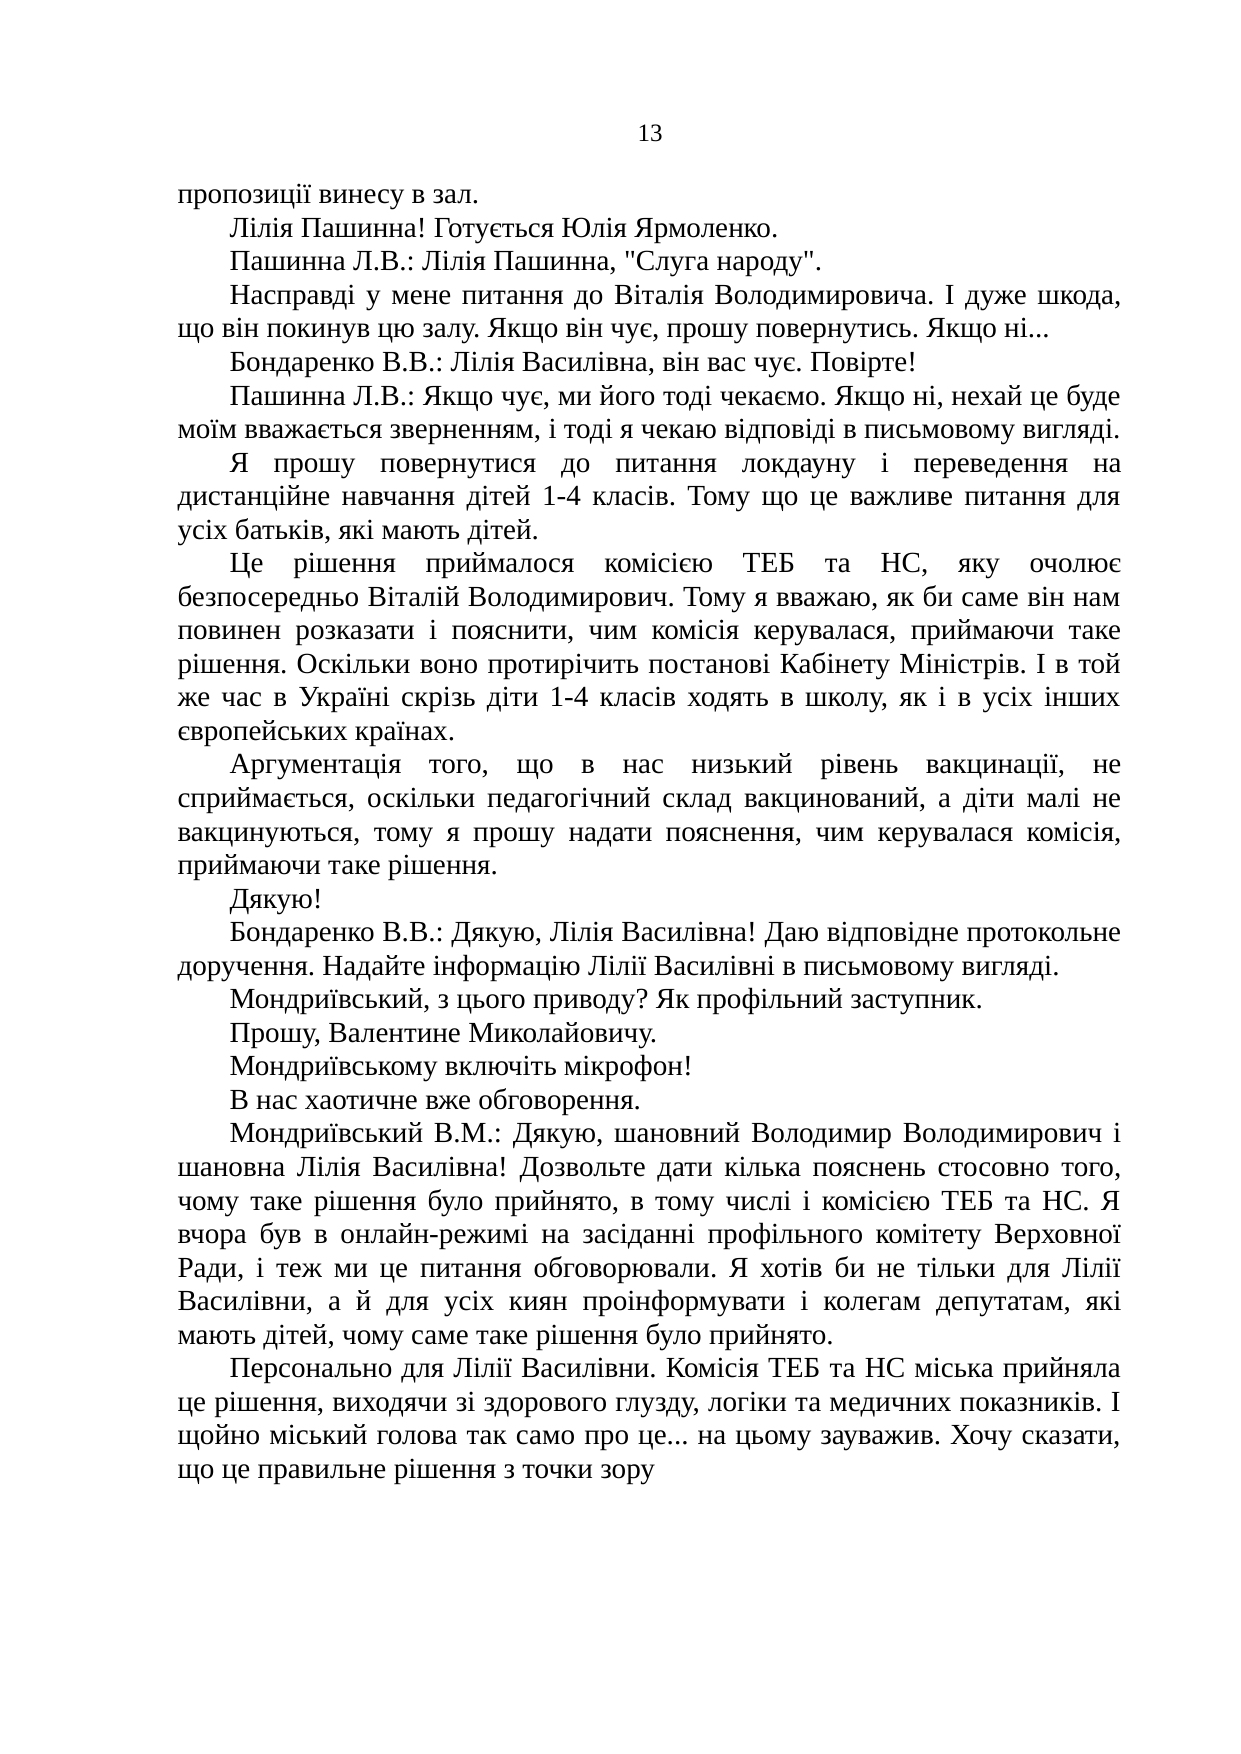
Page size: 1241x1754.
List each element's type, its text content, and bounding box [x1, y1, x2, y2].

text Бондаренко В.В.: Лілія Василівна, він вас чує. Повірте! [177, 344, 1122, 378]
text Бондаренко В.В.: Дякую, Лілія Василівна! Даю відповідне протокольне доручення. Надайте інформацію Лілії Василівні в письмовому вигляді. [177, 914, 1122, 981]
text Я прошу повернутися до питання локдауну і переведення на дистанційне навчання дітей 1-4 класів. Тому що це важливе питання для усіх батьків, які мають дітей. [177, 445, 1122, 545]
text Це рішення приймалося комісією ТЕБ та НС, яку очолює безпосередньо Віталій Володимирович. Тому я вважаю, як би саме він нам повинен розказати і пояснити, чим комісія керувалася, приймаючи таке рішення. Оскільки воно протирічить постанові Кабінету Міністрів. І в той же час в Україні скрізь діти 1-4 класів ходять в школу, як і в усіх інших європейських країнах. [177, 545, 1122, 747]
text пропозиції винесу в зал. [177, 176, 1122, 210]
text Мондриївський В.М.: Дякую, шановний Володимир Володимирович і шановна Лілія Василівна! Дозвольте дати кілька пояснень стосовно того, чому таке рішення було прийнято, в тому числі і комісією ТЕБ та НС. Я вчора був в онлайн-режимі на засіданні профільного комітету Верховної Ради, і теж ми це питання обговорювали. Я хотів би не тільки для Лілії Василівни, а й для усіх киян проінформувати і колегам депутатам, які мають дітей, чому саме таке рішення було прийнято. [177, 1116, 1122, 1350]
text Пашинна Л.В.: Лілія Пашинна, "Слуга народу". [177, 243, 1122, 277]
text Насправді у мене питання до Віталія Володимировича. І дуже шкода, що він покинув цю залу. Якщо він чує, прошу повернутись. Якщо ні... [177, 277, 1122, 344]
text Аргументація того, що в нас низький рівень вакцинації, не сприймається, оскільки педагогічний склад вакцинований, а діти малі не вакцинуються, тому я прошу надати пояснення, чим керувалася комісія, приймаючи таке рішення. [177, 747, 1122, 881]
text В нас хаотичне вже обговорення. [177, 1082, 1122, 1116]
text Прошу, Валентине Миколайовичу. [177, 1015, 1122, 1048]
text Мондриївський, з цього приводу? Як профільний заступник. [177, 981, 1122, 1015]
text Персонально для Лілії Василівни. Комісія ТЕБ та НС міська прийняла це рішення, виходячи зі здорового глузду, логіки та медичних показників. І щойно міський голова так само про це... на цьому зауважив. Хочу сказати, що це правильне рішення з точки зору [177, 1350, 1122, 1484]
text Мондриївському включіть мікрофон! [177, 1048, 1122, 1082]
text Пашинна Л.В.: Якщо чує, ми його тоді чекаємо. Якщо ні, нехай це буде моїм вважається зверненням, і тоді я чекаю відповіді в письмовому вигляді. [177, 378, 1122, 445]
text Лілія Пашинна! Готується Юлія Ярмоленко. [177, 210, 1122, 243]
text Дякую! [177, 881, 1122, 914]
